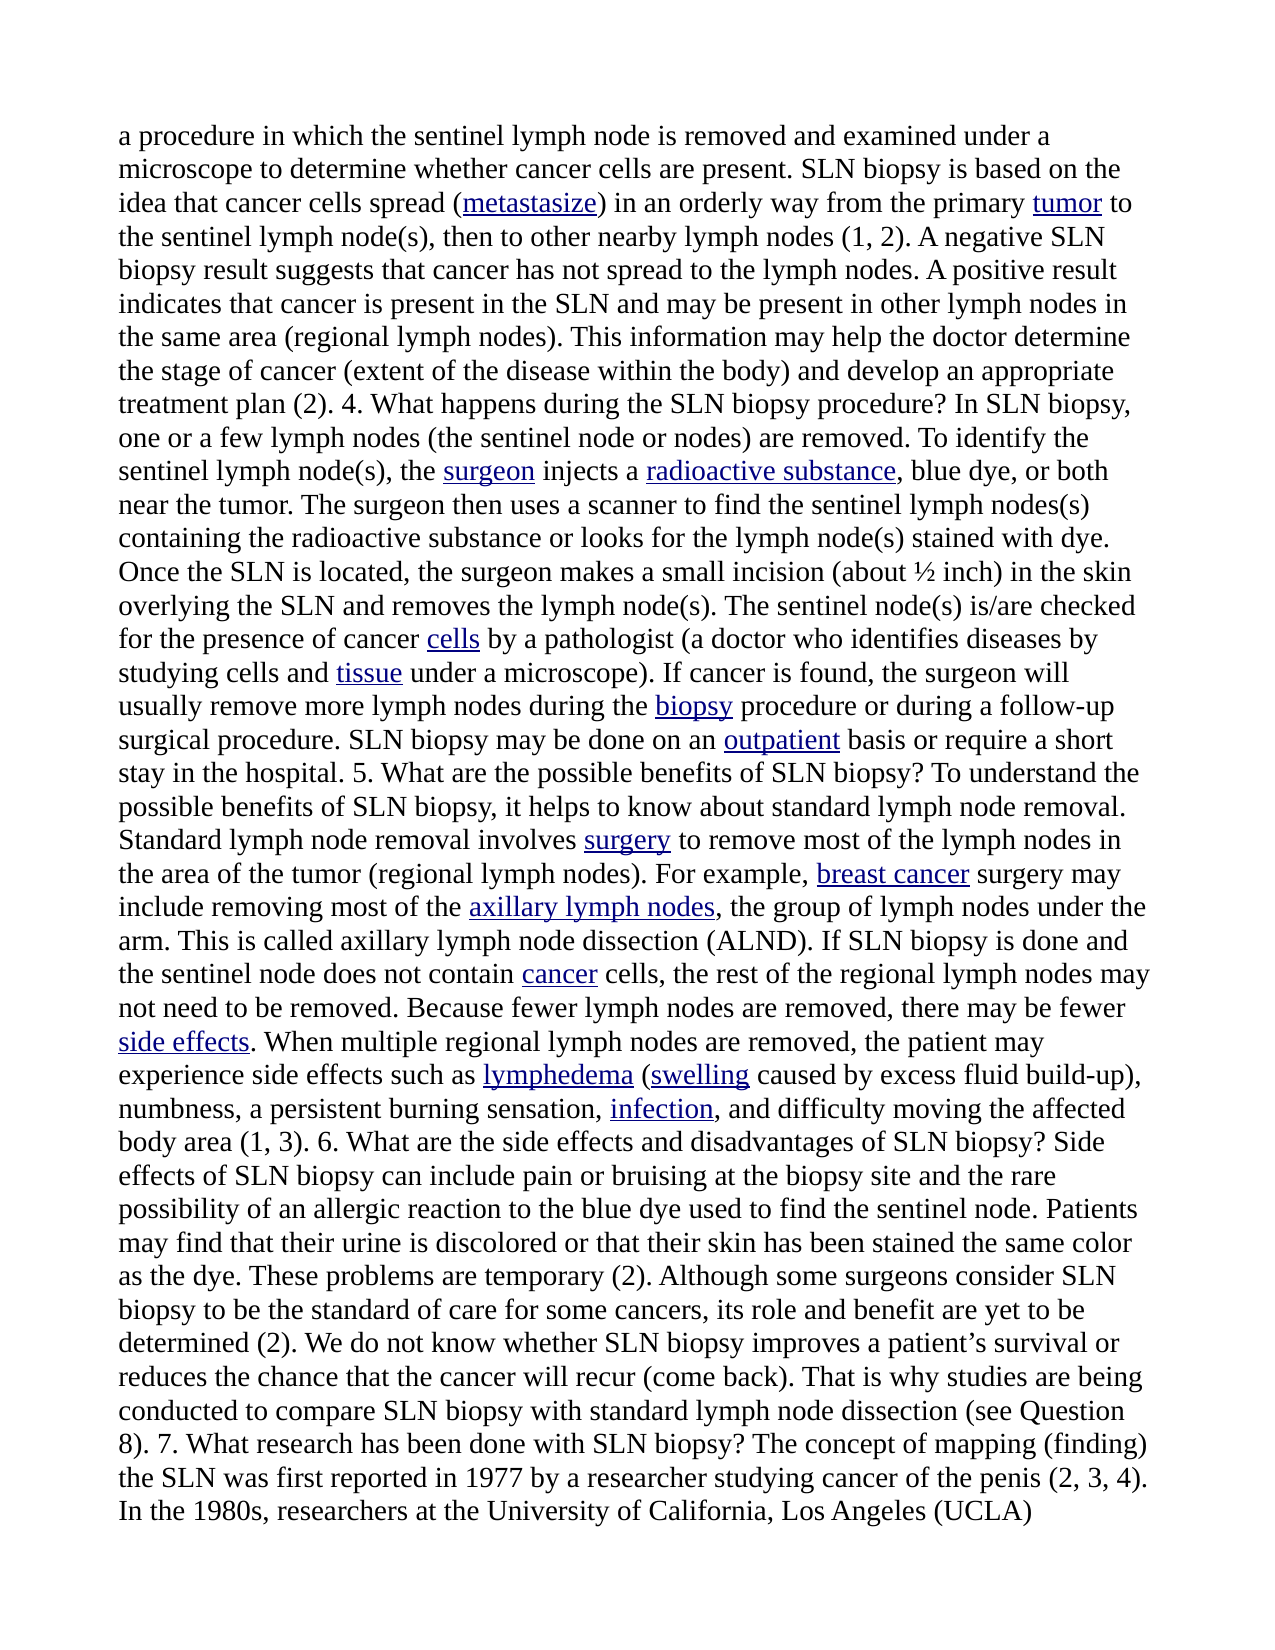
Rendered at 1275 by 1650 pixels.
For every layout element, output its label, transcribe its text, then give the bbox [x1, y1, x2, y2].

text a procedure in which the sentinel lymph node is removed and examined under a microscope to determine whether cancer cells are present. SLN biopsy is based on the idea that cancer cells spread (metastasize) in an orderly way from the primary tumor to the sentinel lymph node(s), then to other nearby lymph nodes (1, 2). A negative SLN biopsy result suggests that cancer has not spread to the lymph nodes. A positive result indicates that cancer is present in the SLN and may be present in other lymph nodes in the same area (regional lymph nodes). This information may help the doctor determine the stage of cancer (extent of the disease within the body) and develop an appropriate treatment plan (2). 4. What happens during the SLN biopsy procedure? In SLN biopsy, one or a few lymph nodes (the sentinel node or nodes) are removed. To identify the sentinel lymph node(s), the surgeon injects a radioactive substance, blue dye, or both near the tumor. The surgeon then uses a scanner to find the sentinel lymph nodes(s) containing the radioactive substance or looks for the lymph node(s) stained with dye. Once the SLN is located, the surgeon makes a small incision (about ½ inch) in the skin overlying the SLN and removes the lymph node(s). The sentinel node(s) is/are checked for the presence of cancer cells by a pathologist (a doctor who identifies diseases by studying cells and tissue under a microscope). If cancer is found, the surgeon will usually remove more lymph nodes during the biopsy procedure or during a follow-up surgical procedure. SLN biopsy may be done on an outpatient basis or require a short stay in the hospital. 5. What are the possible benefits of SLN biopsy? To understand the possible benefits of SLN biopsy, it helps to know about standard lymph node removal. Standard lymph node removal involves surgery to remove most of the lymph nodes in the area of the tumor (regional lymph nodes). For example, breast cancer surgery may include removing most of the axillary lymph nodes, the group of lymph nodes under the arm. This is called axillary lymph node dissection (ALND). If SLN biopsy is done and the sentinel node does not contain cancer cells, the rest of the regional lymph nodes may not need to be removed. Because fewer lymph nodes are removed, there may be fewer side effects. When multiple regional lymph nodes are removed, the patient may experience side effects such as lymphedema (swelling caused by excess fluid build-up), numbness, a persistent burning sensation, infection, and difficulty moving the affected body area (1, 3). 6. What are the side effects and disadvantages of SLN biopsy? Side effects of SLN biopsy can include pain or bruising at the biopsy site and the rare possibility of an allergic reaction to the blue dye used to find the sentinel node. Patients may find that their urine is discolored or that their skin has been stained the same color as the dye. These problems are temporary (2). Although some surgeons consider SLN biopsy to be the standard of care for some cancers, its role and benefit are yet to be determined (2). We do not know whether SLN biopsy improves a patient’s survival or reduces the chance that the cancer will recur (come back). That is why studies are being conducted to compare SLN biopsy with standard lymph node dissection (see Question 8). 7. What research has been done with SLN biopsy? The concept of mapping (finding) the SLN was first reported in 1977 by a researcher studying cancer of the penis (2, 3, 4). In the 1980s, researchers at the University of California, Los Angeles (UCLA) [118, 118, 1157, 1527]
